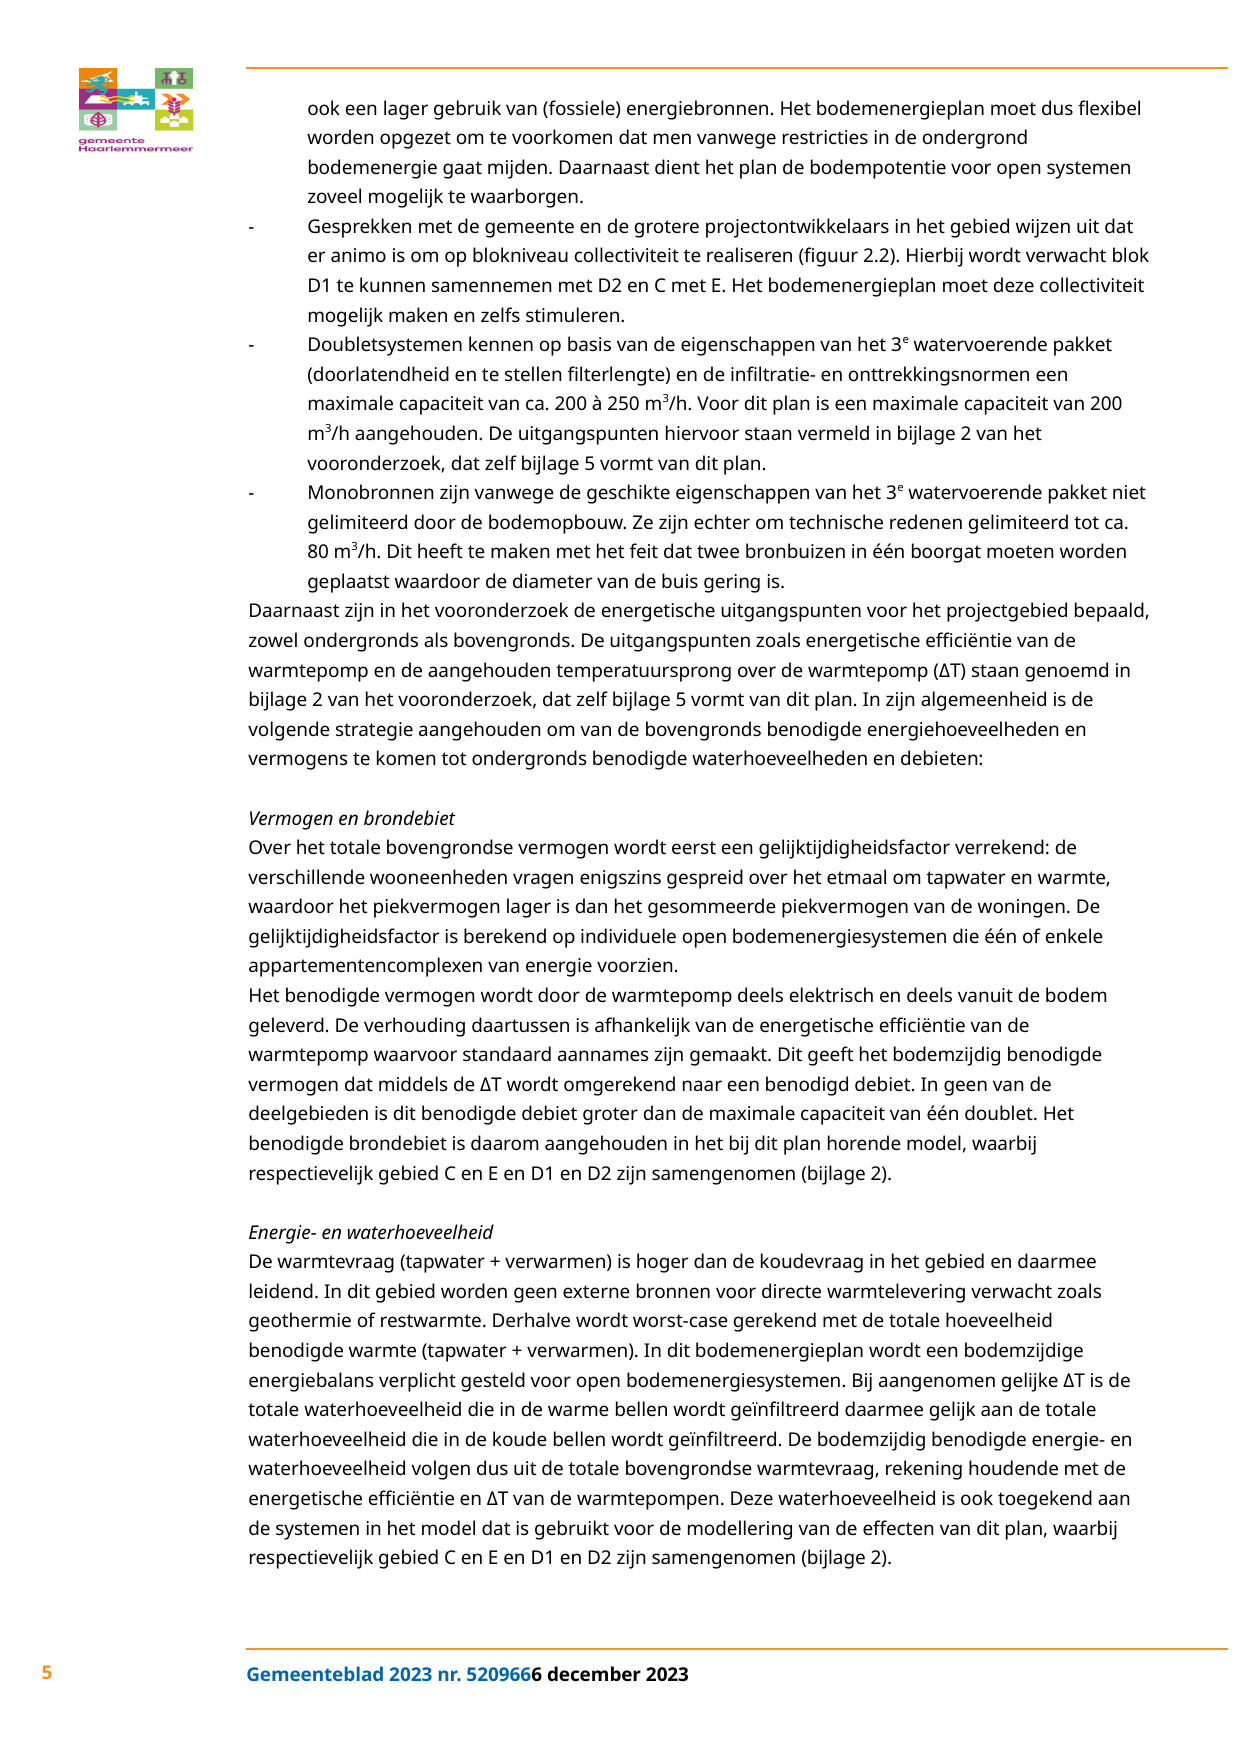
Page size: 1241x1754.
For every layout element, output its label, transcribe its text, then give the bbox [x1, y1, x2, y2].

text Vermogen en brondebiet [248, 805, 1152, 831]
list Doubletsystemen kennen op basis van de eigenschappen van het 3e watervoerende pakket (doorlatendheid en te stellen filterlengte) en de infiltratie- en onttrekkingsnormen een maximale capaciteit van ca. 200 à 250 m3/h. Voor dit plan is een maximale capaciteit van 200 m3/h aangehouden. De uitgangspunten hiervoor staan vermeld in bijlage 2 van het vooronderzoek, dat zelf bijlage 5 vormt van dit plan. [248, 331, 1152, 476]
text Daarnaast zijn in het vooronderzoek de energetische uitgangspunten voor het projectgebied bepaald, zowel ondergronds als bovengronds. De uitgangspunten zoals energetische efficiëntie van de warmtepomp en de aangehouden temperatuursprong over de warmtepomp (ΔT) staan genoemd in bijlage 2 van het vooronderzoek, dat zelf bijlage 5 vormt van dit plan. In zijn algemeenheid is de volgende strategie aangehouden om van de bovengronds benodigde energiehoeveelheden en vermogens te komen tot ondergronds benodigde waterhoeveelheden en debieten: [248, 598, 1152, 771]
text Energie- en waterhoeveelheid [248, 1219, 1152, 1245]
picture [41, 47, 231, 172]
list Monobronnen zijn vanwege de geschikte eigenschappen van het 3e watervoerende pakket niet gelimiteerd door de bodemopbouw. Ze zijn echter om technische redenen gelimiteerd tot ca. 80 m3/h. Dit heeft te maken met het feit dat twee bronbuizen in één boorgat moeten worden geplaatst waardoor de diameter van de buis gering is. [248, 479, 1152, 594]
text Over het totale bovengrondse vermogen wordt eerst een gelijktijdigheidsfactor verrekend: de verschillende wooneenheden vragen enigszins gespreid over het etmaal om tapwater en warmte, waardoor het piekvermogen lager is dan het gesommeerde piekvermogen van de woningen. De gelijktijdigheidsfactor is berekend op individuele open bodemenergiesystemen die één of enkele appartementencomplexen van energie voorzien. [248, 834, 1152, 978]
text De warmtevraag (tapwater + verwarmen) is hoger dan de koudevraag in het gebied en daarmee leidend. In dit gebied worden geen externe bronnen voor directe warmtelevering verwacht zoals geothermie of restwarmte. Derhalve wordt worst-case gerekend met de totale hoeveelheid benodigde warmte (tapwater + verwarmen). In dit bodemenergieplan wordt een bodemzijdige energiebalans verplicht gesteld voor open bodemenergiesystemen. Bij aangenomen gelijke ΔT is de totale waterhoeveelheid die in de warme bellen wordt geïnfiltreerd daarmee gelijk aan de totale waterhoeveelheid die in de koude bellen wordt geïnfiltreerd. De bodemzijdig benodigde energie- en waterhoeveelheid volgen dus uit de totale bovengrondse warmtevraag, rekening houdende met de energetische efficiëntie en ΔT van de warmtepompen. Deze waterhoeveelheid is ook toegekend aan de systemen in het model dat is gebruikt voor de modellering van de effecten van dit plan, waarbij respectievelijk gebied C en E en D1 en D2 zijn samengenomen (bijlage 2). [248, 1248, 1152, 1570]
list Gesprekken met de gemeente en de grotere projectontwikkelaars in het gebied wijzen uit dat er animo is om op blokniveau collectiviteit te realiseren (figuur 2.2). Hierbij wordt verwacht blok D1 te kunnen samennemen met D2 en C met E. Het bodemenergieplan moet deze collectiviteit mogelijk maken en zelfs stimuleren. [248, 213, 1152, 328]
list ook een lager gebruik van (fossiele) energiebronnen. Het bodemenergieplan moet dus flexibel worden opgezet om te voorkomen dat men vanwege restricties in de ondergrond bodemenergie gaat mijden. Daarnaast dient het plan de bodempotentie voor open systemen zoveel mogelijk te waarborgen. [248, 95, 1152, 209]
text Het benodigde vermogen wordt door de warmtepomp deels elektrisch en deels vanuit de bodem geleverd. De verhouding daartussen is afhankelijk van de energetische efficiëntie van de warmtepomp waarvoor standaard aannames zijn gemaakt. Dit geeft het bodemzijdig benodigde vermogen dat middels de ΔT wordt omgerekend naar een benodigd debiet. In geen van de deelgebieden is dit benodigde debiet groter dan de maximale capaciteit van één doublet. Het benodigde brondebiet is daarom aangehouden in het bij dit plan horende model, waarbij respectievelijk gebied C en E en D1 en D2 zijn samengenomen (bijlage 2). [248, 982, 1152, 1186]
